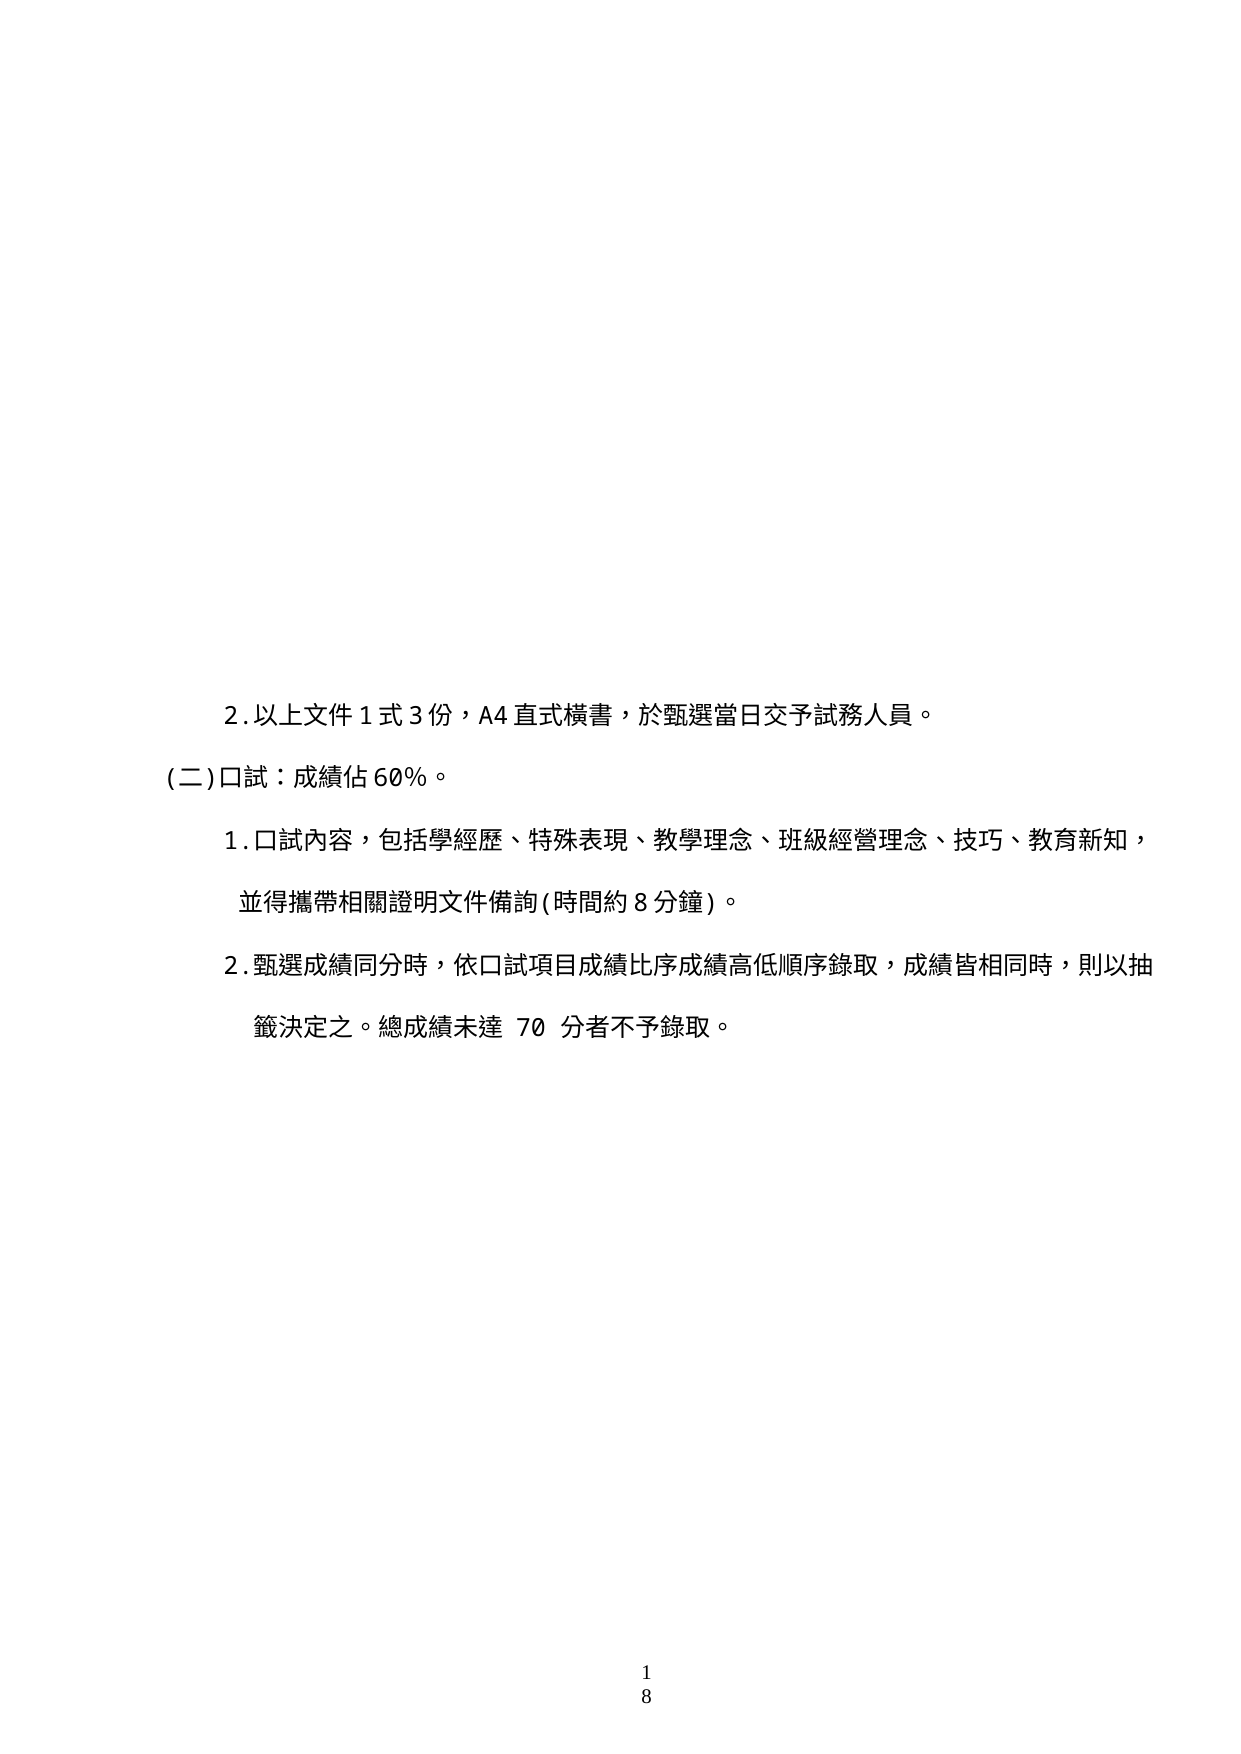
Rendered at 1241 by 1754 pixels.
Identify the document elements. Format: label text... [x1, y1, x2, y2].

text 1.口試內容，包括學經歷、特殊表現、教學理念、班級經營理念、技巧、教育新知， [118, 797, 1167, 859]
text 2.以上文件1式3份，A4直式橫書，於甄選當日交予試務人員。 [118, 672, 1167, 734]
text 2.甄選成績同分時，依口試項目成績比序成績高低順序錄取，成績皆相同時，則以抽 [118, 922, 1167, 984]
text 籤決定之。總成績未達 70 分者不予錄取。 [118, 984, 1167, 1047]
text (二)口試：成績佔60％。 [118, 734, 1167, 797]
text 並得攜帶相關證明文件備詢(時間約8分鐘)。 [118, 859, 1167, 922]
